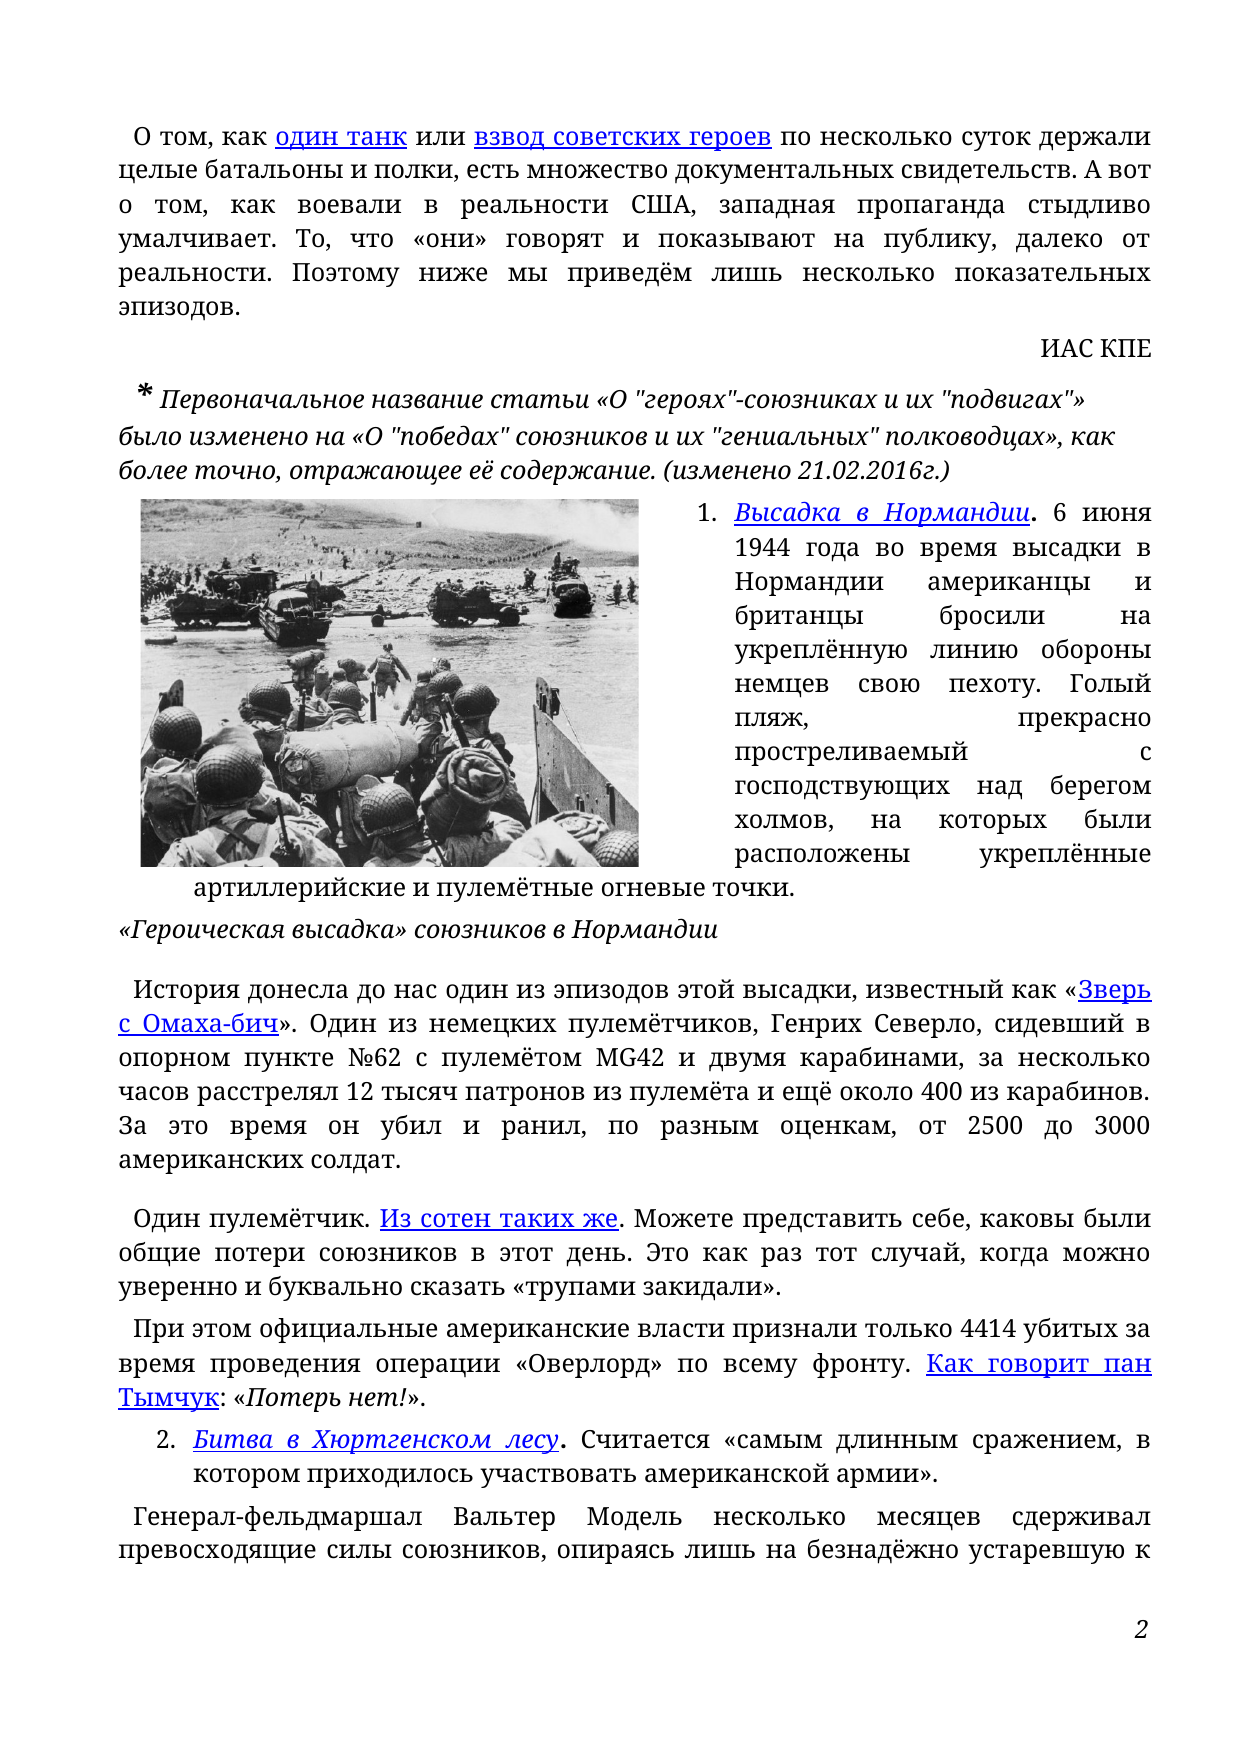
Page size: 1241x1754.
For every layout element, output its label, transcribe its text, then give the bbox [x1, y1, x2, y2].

list Битва в Хюртгенском лесу. Считается «самым длинным сражением, в котором приходилось участвовать американской армии». [156, 1422, 1152, 1490]
text О том, как один танк или взвод советских героев по несколько суток держали целые батальоны и полки, есть множество документальных свидетельств. А вот о том, как воевали в реальности США, западная пропаганда стыдливо умалчивает. То, что «они» говорят и показывают на публику, далеко от реальности. Поэтому ниже мы приведём лишь несколько показательных эпизодов. [118, 118, 1152, 322]
text * Первоначальное название статьи «О "героях"-союзниках и их "подвигах"» было изменено на «О "победах" союзников и их "гениальных" полководцах», как более точно, отражающее её содержание. (изменено 21.02.2016г.) [118, 373, 1152, 487]
text Генерал-фельдмаршал Вальтер Модель несколько месяцев сдерживал превосходящие силы союзников, опираясь лишь на безнадёжно устаревшую к [118, 1498, 1152, 1566]
picture [140, 499, 639, 867]
text ИАС КПЕ [118, 331, 1152, 365]
text Один пулемётчик. Из сотен таких же. Можете представить себе, каковы были общие потери союзников в этот день. Это как раз тот случай, когда можно уверенно и буквально сказать «трупами закидали». [118, 1201, 1152, 1303]
text При этом официальные американские власти признали только 4414 убитых за время проведения операции «Оверлорд» по всему фронту. Как говорит пан Тымчук: «Потерь нет!». [118, 1311, 1152, 1413]
text История донесла до нас один из эпизодов этой высадки, известный как «Зверь с Омаха-бич». Один из немецких пулемётчиков, Генрих Северло, сидевший в опорном пункте №62 с пулемётом MG42 и двумя карабинами, за несколько часов расстрелял 12 тысяч патронов из пулемёта и ещё около 400 из карабинов. За это время он убил и ранил, по разным оценкам, от 2500 до 3000 американских солдат. [118, 971, 1152, 1176]
list Высадка в Нормандии. 6 июня 1944 года во время высадки в Нормандии американцы и британцы бросили на укреплённую линию обороны немцев свою пехоту. Голый пляж, прекрасно простреливаемый с господствующих над берегом холмов, на которых были расположены укреплённые артиллерийские и пулемётные огневые точки. [139, 495, 1152, 904]
text «Героическая высадка» союзников в Нормандии [118, 912, 1152, 946]
